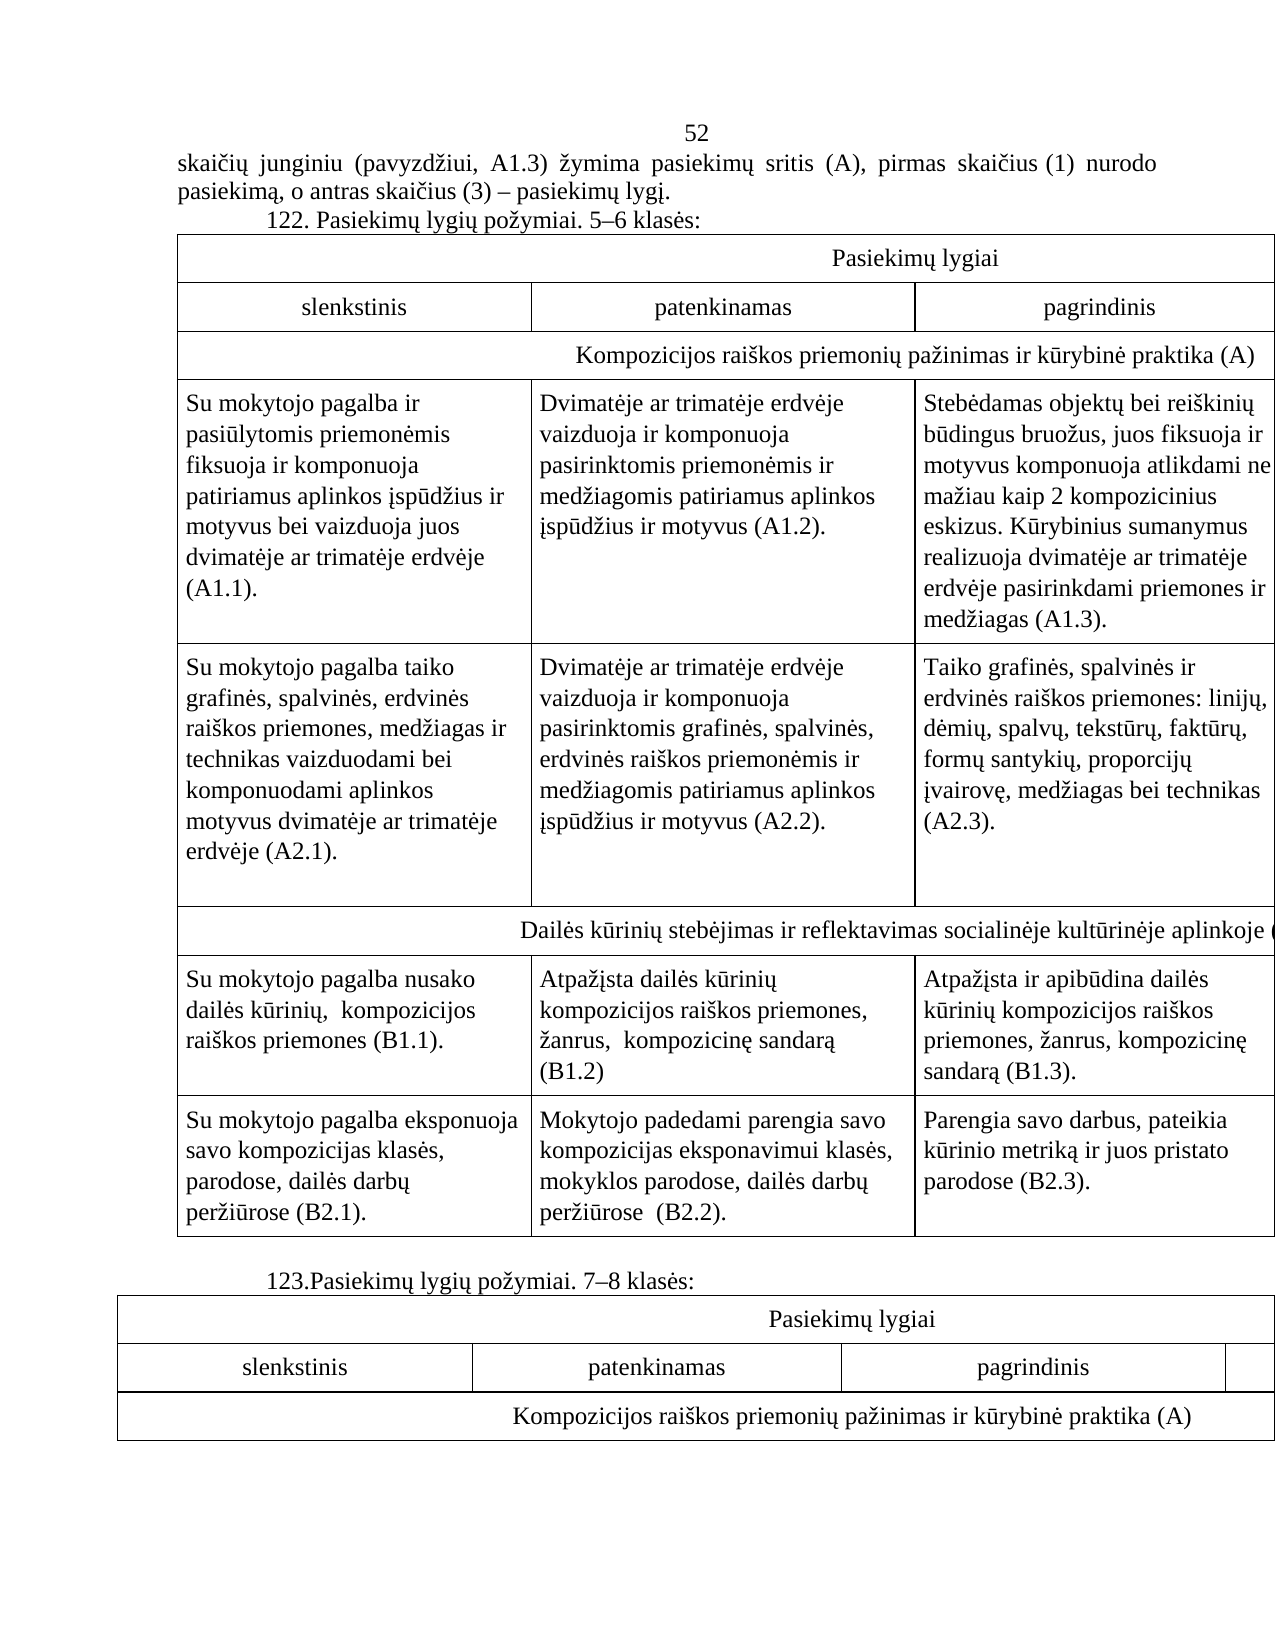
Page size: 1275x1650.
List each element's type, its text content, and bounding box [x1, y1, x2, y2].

table_cell Dvimatėje ar trimatėje erdvėje vaizduoja ir komponuoja pasirinktomis priemonėmis ir medžiagomis patiriamus aplinkos įspūdžius ir motyvus (A1.2). [532, 380, 914, 643]
table_cell Su mokytojo pagalba ir pasiūlytomis priemonėmis fiksuoja ir komponuoja patiriamus aplinkos įspūdžius ir motyvus bei vaizduoja juos dvimatėje ar trimatėje erdvėje (A1.1). [178, 380, 531, 643]
table_cell Su mokytojo pagalba eksponuoja savo kompozicijas klasės, parodose, dailės darbų peržiūrose (B2.1). [178, 1096, 531, 1236]
table_cell patenkinamas [473, 1344, 841, 1391]
table_cell Stebėdamas objektų bei reiškinių būdingus bruožus, juos fiksuoja ir motyvus komponuoja atlikdami ne mažiau kaip 2 kompozicinius eskizus. Kūrybinius sumanymus realizuoja dvimatėje ar trimatėje erdvėje pasirinkdami priemones ir medžiagas (A1.3). [916, 380, 1274, 643]
table_cell pagrindinis [842, 1344, 1225, 1391]
table_cell Kompozicijos raiškos priemonių pažinimas ir kūrybinė praktika (A) [118, 1393, 1274, 1440]
table_header Pasiekimų lygiai [178, 235, 1274, 282]
table_cell patenkinamas [532, 283, 914, 331]
table_cell slenkstinis [118, 1344, 472, 1391]
table_cell Su mokytojo pagalba nusako dailės kūrinių, kompozicijos raiškos priemones (B1.1). [178, 956, 531, 1095]
table_cell aukštesnysis [1226, 1344, 1274, 1391]
table_cell pagrindinis [916, 283, 1274, 331]
table_header Pasiekimų lygiai [118, 1296, 1274, 1343]
table_cell Atpažįsta ir apibūdina dailės kūrinių kompozicijos raiškos priemones, žanrus, kompozicinę sandarą (B1.3). [916, 956, 1274, 1095]
table_cell Su mokytojo pagalba taiko grafinės, spalvinės, erdvinės raiškos priemones, medžiagas ir technikas vaizduodami bei komponuodami aplinkos motyvus dvimatėje ar trimatėje erdvėje (A2.1). [178, 644, 531, 906]
text 122. Pasiekimų lygių požymiai. 5–6 klasės: [251, 205, 1157, 234]
table_cell Dailės kūrinių stebėjimas ir reflektavimas socialinėje kultūrinėje aplinkoje (B). [178, 907, 1274, 955]
table_cell Mokytojo padedami parengia savo kompozicijas eksponavimui klasės, mokyklos parodose, dailės darbų peržiūrose (B2.2). [532, 1096, 914, 1236]
text 123.Pasiekimų lygių požymiai. 7–8 klasės: [251, 1266, 1157, 1294]
table_cell slenkstinis [178, 283, 531, 331]
table_cell Dvimatėje ar trimatėje erdvėje vaizduoja ir komponuoja pasirinktomis grafinės, spalvinės, erdvinės raiškos priemonėmis ir medžiagomis patiriamus aplinkos įspūdžius ir motyvus (A2.2). [532, 644, 914, 906]
table_cell Kompozicijos raiškos priemonių pažinimas ir kūrybinė praktika (A) [178, 332, 1274, 379]
text skaičių junginiu (pavyzdžiui, A1.3) žymima pasiekimų sritis (A), pirmas skaičius (1) nurodo pasiekimą, o antras skaičius (3) – pasiekimų lygį. [177, 148, 1157, 205]
table_cell Parengia savo darbus, pateikia kūrinio metriką ir juos pristato parodose (B2.3). [916, 1096, 1274, 1236]
table_cell Taiko grafinės, spalvinės ir erdvinės raiškos priemones: linijų, dėmių, spalvų, tekstūrų, faktūrų, formų santykių, proporcijų įvairovę, medžiagas bei technikas (A2.3). [916, 644, 1274, 906]
table_cell Atpažįsta dailės kūrinių kompozicijos raiškos priemones, žanrus, kompozicinę sandarą (B1.2) [532, 956, 914, 1095]
